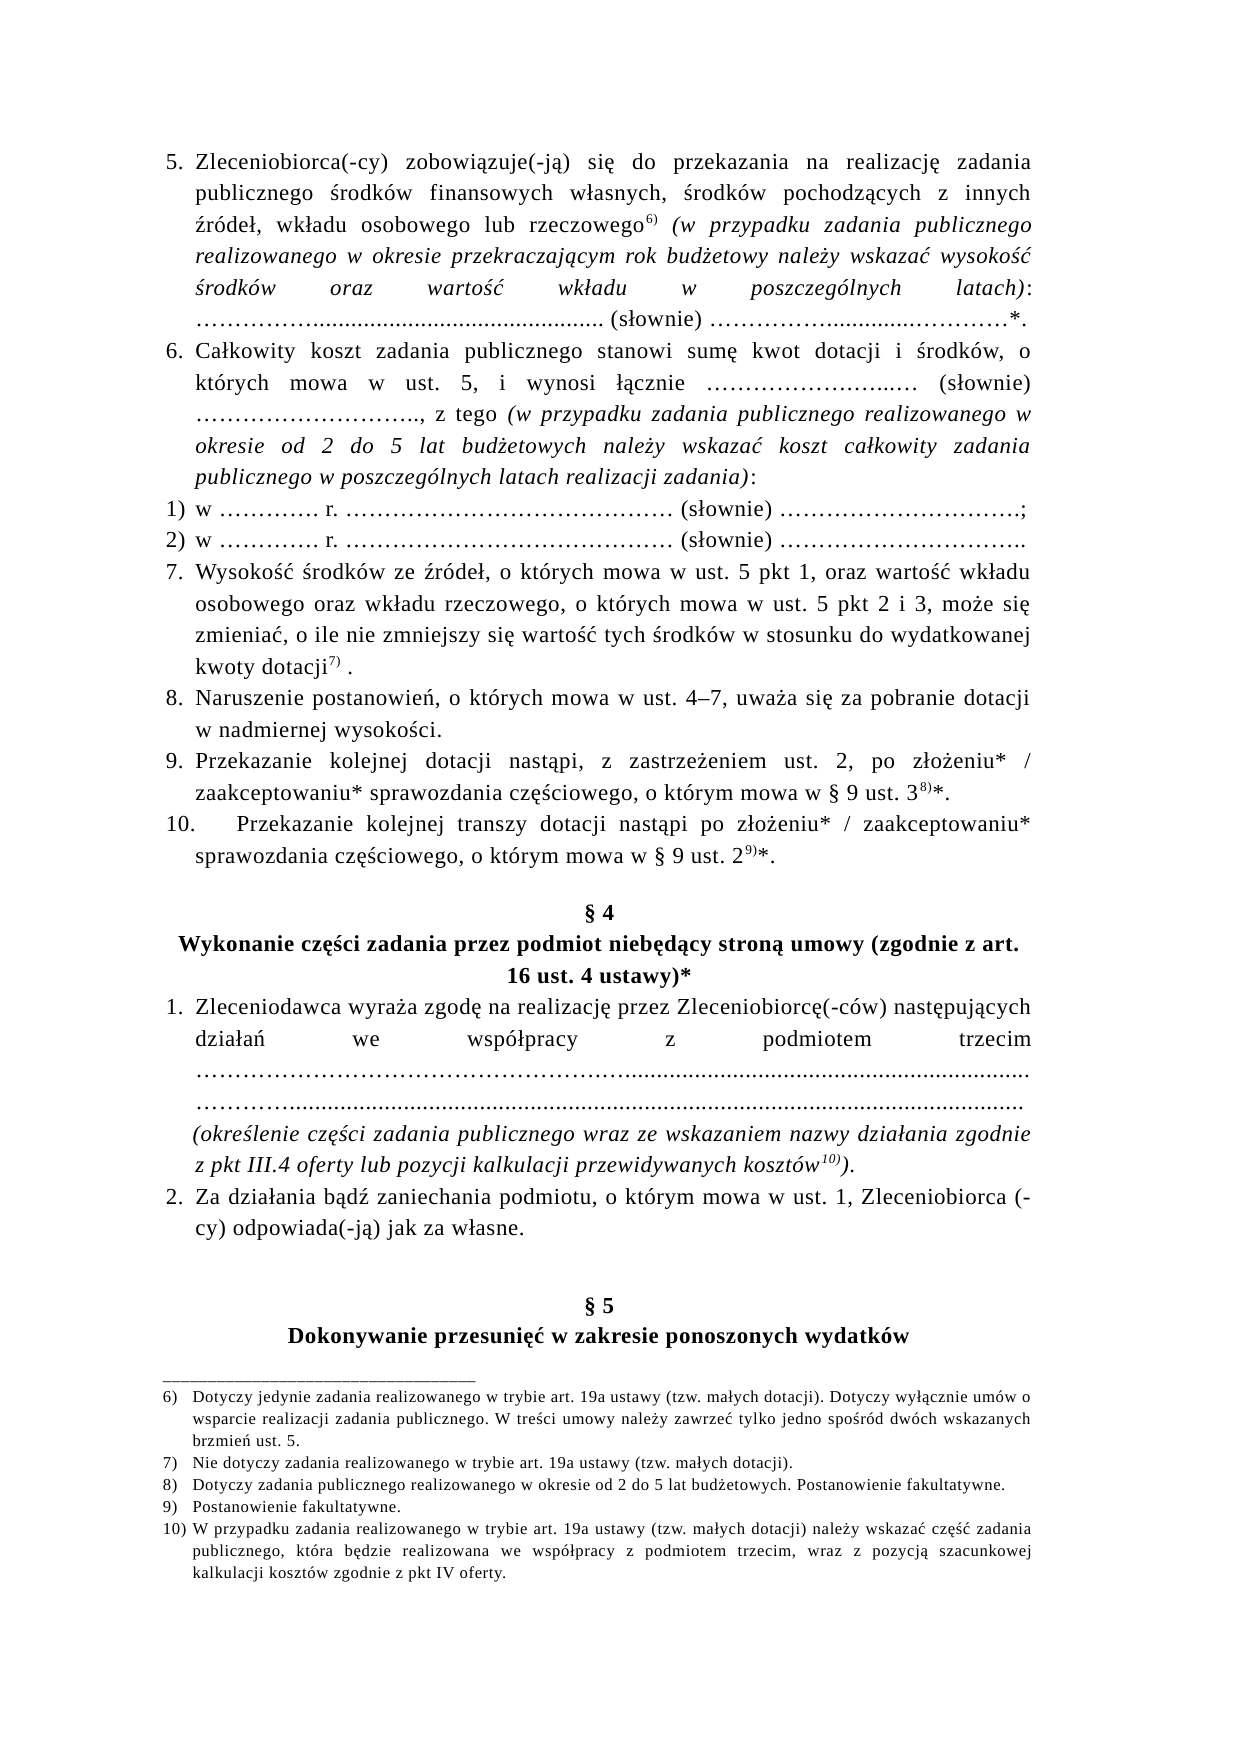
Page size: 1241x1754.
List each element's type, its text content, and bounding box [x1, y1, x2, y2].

text 10. Przekazanie kolejnej transzy dotacji nastąpi po złożeniu* / zaakceptowaniu* sprawozdania częściowego, o którym mowa w § 9 ust. 29)*. [166, 811, 1032, 868]
text 9) Postanowienie fakultatywne. [163, 1496, 1032, 1516]
text 2. Za działania bądź zaniechania podmiotu, o którym mowa w ust. 1, Zleceniobiorca (-cy) odpowiada(-ją) jak za własne. [166, 1183, 1032, 1241]
text Wykonanie części zadania przez podmiot niebędący stroną umowy (zgodnie z art. 16 ust. 4 ustawy)* [166, 930, 1032, 988]
text 2) w …………. r. …………………………………… (słownie) ………………………….. [166, 526, 1032, 553]
text 1. Zleceniodawca wyraża zgodę na realizację przez Zleceniobiorcę(-ców) następujących działań we współpracy z podmiotem trzecim …………………………………………….…................................................................………….................................................................................................................... [166, 993, 1032, 1114]
text ___________________________________ [163, 1364, 1032, 1384]
text 8. Naruszenie postanowień, o których mowa w ust. 4–7, uważa się za pobranie dotacji w nadmiernej wysokości. [166, 684, 1032, 742]
text 1) w …………. r. …………………………………… (słownie) ………………………….; [166, 495, 1032, 521]
text 10) W przypadku zadania realizowanego w trybie art. 19a ustawy (tzw. małych dotacji) należy wskazać część zadania publicznego, która będzie realizowana we współpracy z podmiotem trzecim, wraz z pozycją szacunkowej kalkulacji kosztów zgodnie z pkt IV oferty. [163, 1518, 1032, 1582]
text (określenie części zadania publicznego wraz ze wskazaniem nazwy działania zgodnie z pkt III.4 oferty lub pozycji kalkulacji przewidywanych kosztów10)). [192, 1119, 1032, 1177]
text 8) Dotyczy zadania publicznego realizowanego w okresie od 2 do 5 lat budżetowych. Postanowienie fakultatywne. [163, 1474, 1032, 1494]
text 5. Zleceniobiorca(-cy) zobowiązuje(-ją) się do przekazania na realizację zadania publicznego środków finansowych własnych, środków pochodzących z innych źródeł, wkładu osobowego lub rzeczowego6) (w przypadku zadania publicznego realizowanego w okresie przekraczającym rok budżetowy należy wskazać wysokość środków oraz wartość wkładu w poszczególnych latach): …………….............................................. (słownie) ……………..............…………*. [166, 148, 1032, 332]
text 6. Całkowity koszt zadania publicznego stanowi sumę kwot dotacji i środków, o których mowa w ust. 5, i wynosi łącznie ……………….…...… (słownie) ……………………….., z tego (w przypadku zadania publicznego realizowanego w okresie od 2 do 5 lat budżetowych należy wskazać koszt całkowity zadania publicznego w poszczególnych latach realizacji zadania): [166, 337, 1032, 490]
text 6) Dotyczy jedynie zadania realizowanego w trybie art. 19a ustawy (tzw. małych dotacji). Dotyczy wyłącznie umów o wsparcie realizacji zadania publicznego. W treści umowy należy zawrzeć tylko jedno spośród dwóch wskazanych brzmień ust. 5. [163, 1387, 1032, 1450]
text 9. Przekazanie kolejnej dotacji nastąpi, z zastrzeżeniem ust. 2, po złożeniu* / zaakceptowaniu* sprawozdania częściowego, o którym mowa w § 9 ust. 38)*. [166, 747, 1032, 805]
text Dokonywanie przesunięć w zakresie ponoszonych wydatków [166, 1322, 1032, 1348]
text 7. Wysokość środków ze źródeł, o których mowa w ust. 5 pkt 1, oraz wartość wkładu osobowego oraz wkładu rzeczowego, o których mowa w ust. 5 pkt 2 i 3, może się zmieniać, o ile nie zmniejszy się wartość tych środków w stosunku do wydatkowanej kwoty dotacji7) . [166, 558, 1032, 679]
text § 4 [166, 899, 1032, 925]
text 7) Nie dotyczy zadania realizowanego w trybie art. 19a ustawy (tzw. małych dotacji). [163, 1452, 1032, 1472]
text § 5 [166, 1292, 1032, 1318]
